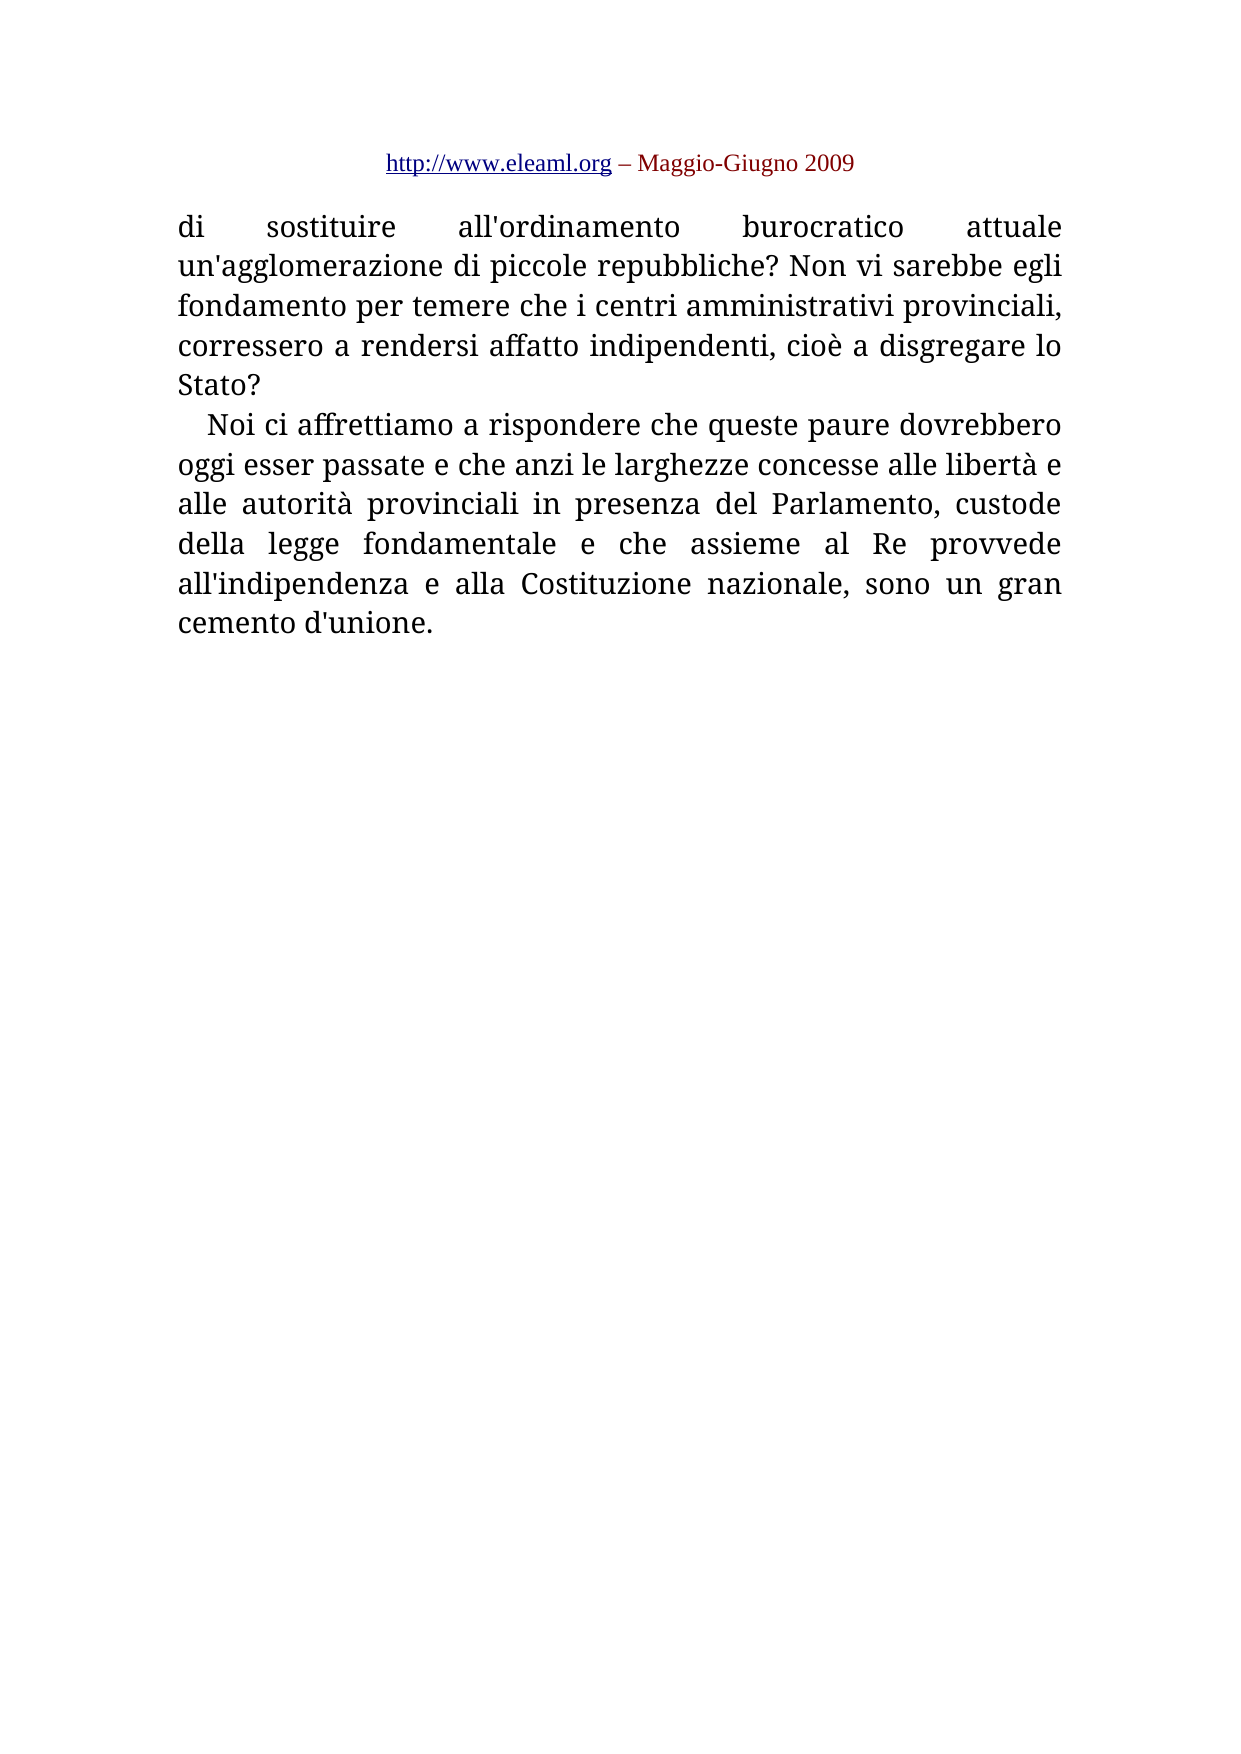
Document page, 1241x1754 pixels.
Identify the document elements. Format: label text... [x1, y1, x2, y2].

text Noi ci affrettiamo a rispondere che queste paure dovrebbero oggi esser passate e che anzi le larghezze concesse alle libertà e alle autorità provinciali in presenza del Parlamento, custode della legge fondamentale e che assieme al Re provvede all'indipendenza e alla Costituzione nazionale, sono un gran cemento d'unione. [177, 404, 1063, 642]
text di sostituire all'ordinamento burocratico attuale un'agglomerazione di piccole repubbliche? Non vi sarebbe egli fondamento per temere che i centri amministrativi provinciali, corressero a rendersi affatto indipendenti, cioè a disgregare lo Stato? [177, 206, 1063, 404]
